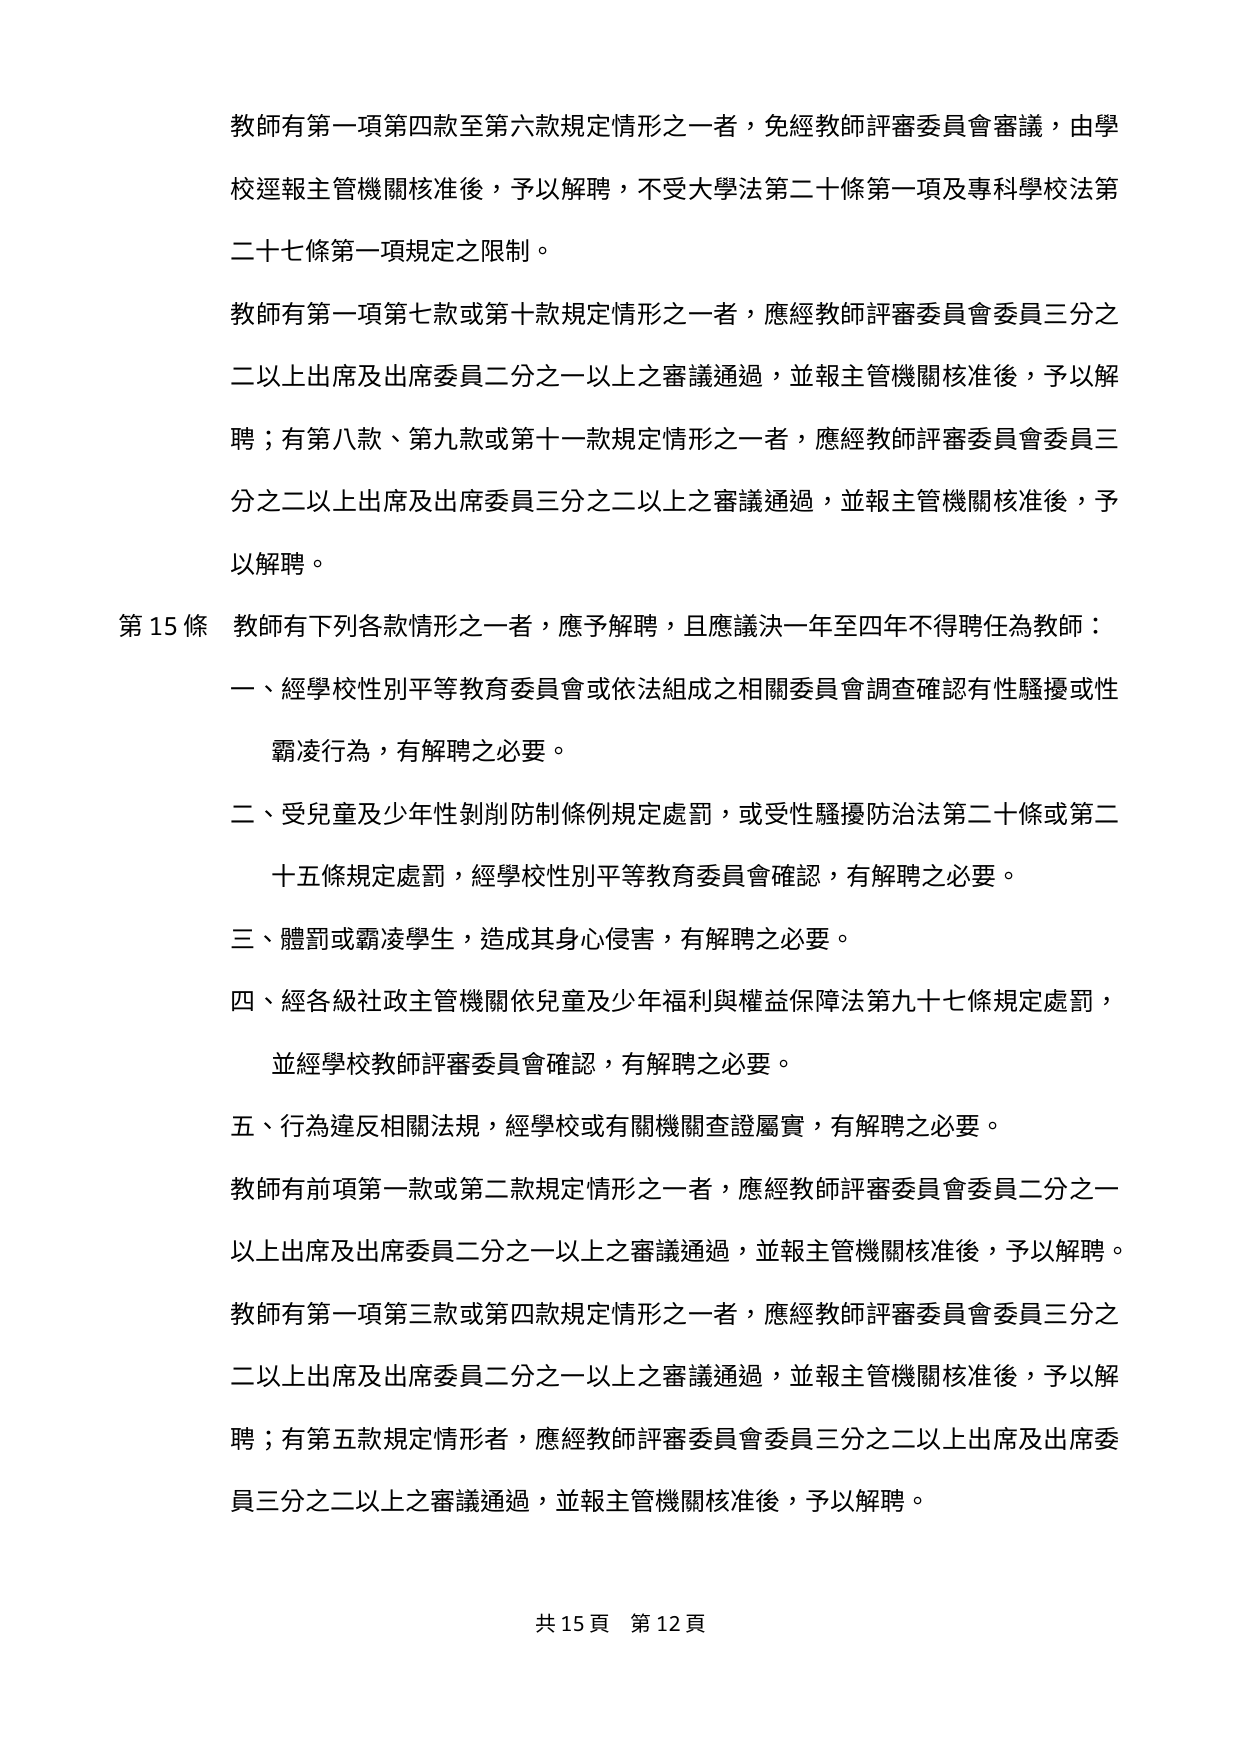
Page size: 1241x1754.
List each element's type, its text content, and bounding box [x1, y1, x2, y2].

text 一、經學校性別平等教育委員會或依法組成之相關委員會調查確認有性騷擾或性霸凌行為，有解聘之必要。 [230, 646, 1122, 771]
text 教師有第一項第四款至第六款規定情形之一者，免經教師評審委員會審議，由學校逕報主管機關核准後，予以解聘，不受大學法第二十條第一項及專科學校法第二十七條第一項規定之限制。 [230, 83, 1122, 271]
text 第15條 教師有下列各款情形之一者，應予解聘，且應議決一年至四年不得聘任為教師： [118, 583, 1122, 646]
text 三、體罰或霸凌學生，造成其身心侵害，有解聘之必要。 [230, 896, 1122, 958]
text 教師有第一項第三款或第四款規定情形之一者，應經教師評審委員會委員三分之二以上出席及出席委員二分之一以上之審議通過，並報主管機關核准後，予以解聘；有第五款規定情形者，應經教師評審委員會委員三分之二以上出席及出席委員三分之二以上之審議通過，並報主管機關核准後，予以解聘。 [230, 1271, 1122, 1521]
text 二、受兒童及少年性剝削防制條例規定處罰，或受性騷擾防治法第二十條或第二十五條規定處罰，經學校性別平等教育委員會確認，有解聘之必要。 [230, 771, 1122, 896]
text 五、行為違反相關法規，經學校或有關機關查證屬實，有解聘之必要。 [230, 1083, 1122, 1146]
text 四、經各級社政主管機關依兒童及少年福利與權益保障法第九十七條規定處罰，並經學校教師評審委員會確認，有解聘之必要。 [230, 958, 1122, 1083]
text 教師有前項第一款或第二款規定情形之一者，應經教師評審委員會委員二分之一以上出席及出席委員二分之一以上之審議通過，並報主管機關核准後，予以解聘。 [230, 1146, 1122, 1271]
text 教師有第一項第七款或第十款規定情形之一者，應經教師評審委員會委員三分之二以上出席及出席委員二分之一以上之審議通過，並報主管機關核准後，予以解聘；有第八款、第九款或第十一款規定情形之一者，應經教師評審委員會委員三分之二以上出席及出席委員三分之二以上之審議通過，並報主管機關核准後，予以解聘。 [230, 271, 1122, 583]
